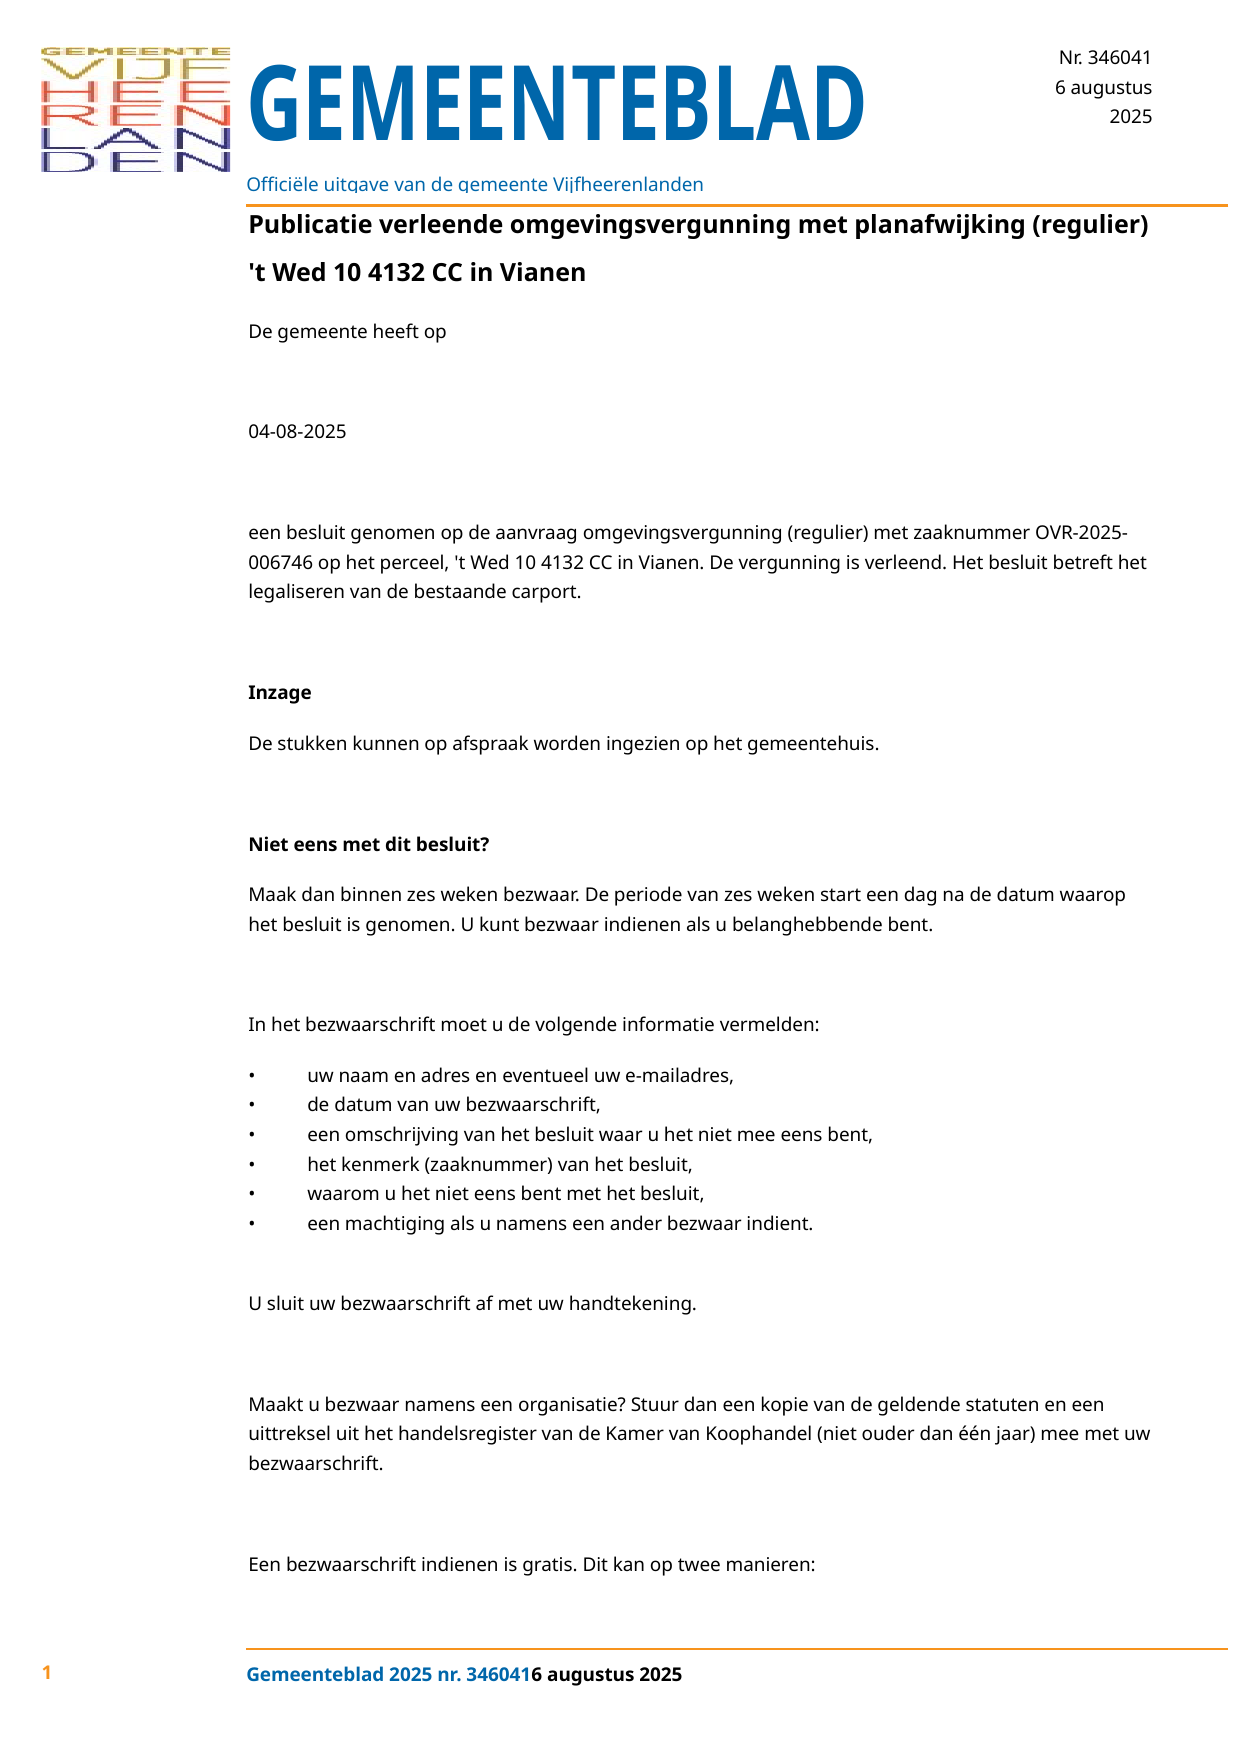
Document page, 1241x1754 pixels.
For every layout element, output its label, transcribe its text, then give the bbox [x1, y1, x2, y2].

text Inzage [248, 679, 1152, 705]
text een besluit genomen op de aanvraag omgevingsvergunning (regulier) met zaaknummer OVR-2025-006746 op het perceel, 't Wed 10 4132 CC in Vianen. De vergunning is verleend. Het besluit betreft het legaliseren van de bestaande carport. [248, 519, 1152, 604]
text Niet eens met dit besluit? [248, 831, 1152, 857]
text U sluit uw bezwaarschrift af met uw handtekening. [248, 1290, 1152, 1316]
picture [41, 47, 231, 172]
text De stukken kunnen op afspraak worden ingezien op het gemeentehuis. [248, 730, 1152, 756]
text In het bezwaarschrift moet u de volgende informatie vermelden: [248, 1012, 1152, 1037]
text 04-08-2025 [248, 419, 1152, 444]
list uw naam en adres en eventueel uw e-mailadres, [248, 1062, 1152, 1088]
text Maak dan binnen zes weken bezwaar. De periode van zes weken start een dag na de datum waarop het besluit is genomen. U kunt bezwaar indienen als u belanghebbende bent. [248, 881, 1152, 937]
text Maakt u bezwaar namens een organisatie? Stuur dan een kopie van de geldende statuten en een uittreksel uit het handelsregister van de Kamer van Koophandel (niet ouder dan één jaar) mee met uw bezwaarschrift. [248, 1391, 1152, 1476]
list het kenmerk (zaaknummer) van het besluit, [248, 1151, 1152, 1177]
list de datum van uw bezwaarschrift, [248, 1092, 1152, 1117]
text Een bezwaarschrift indienen is gratis. Dit kan op twee manieren: [248, 1551, 1152, 1577]
text Publicatie verleende omgevingsvergunning met planafwijking (regulier) 't Wed 10 4132 CC in Vianen [248, 207, 1152, 288]
text De gemeente heeft op [248, 318, 1152, 344]
list een omschrijving van het besluit waar u het niet mee eens bent, [248, 1121, 1152, 1147]
list een machtiging als u namens een ander bezwaar indient. [248, 1210, 1152, 1236]
list waarom u het niet eens bent met het besluit, [248, 1180, 1152, 1206]
